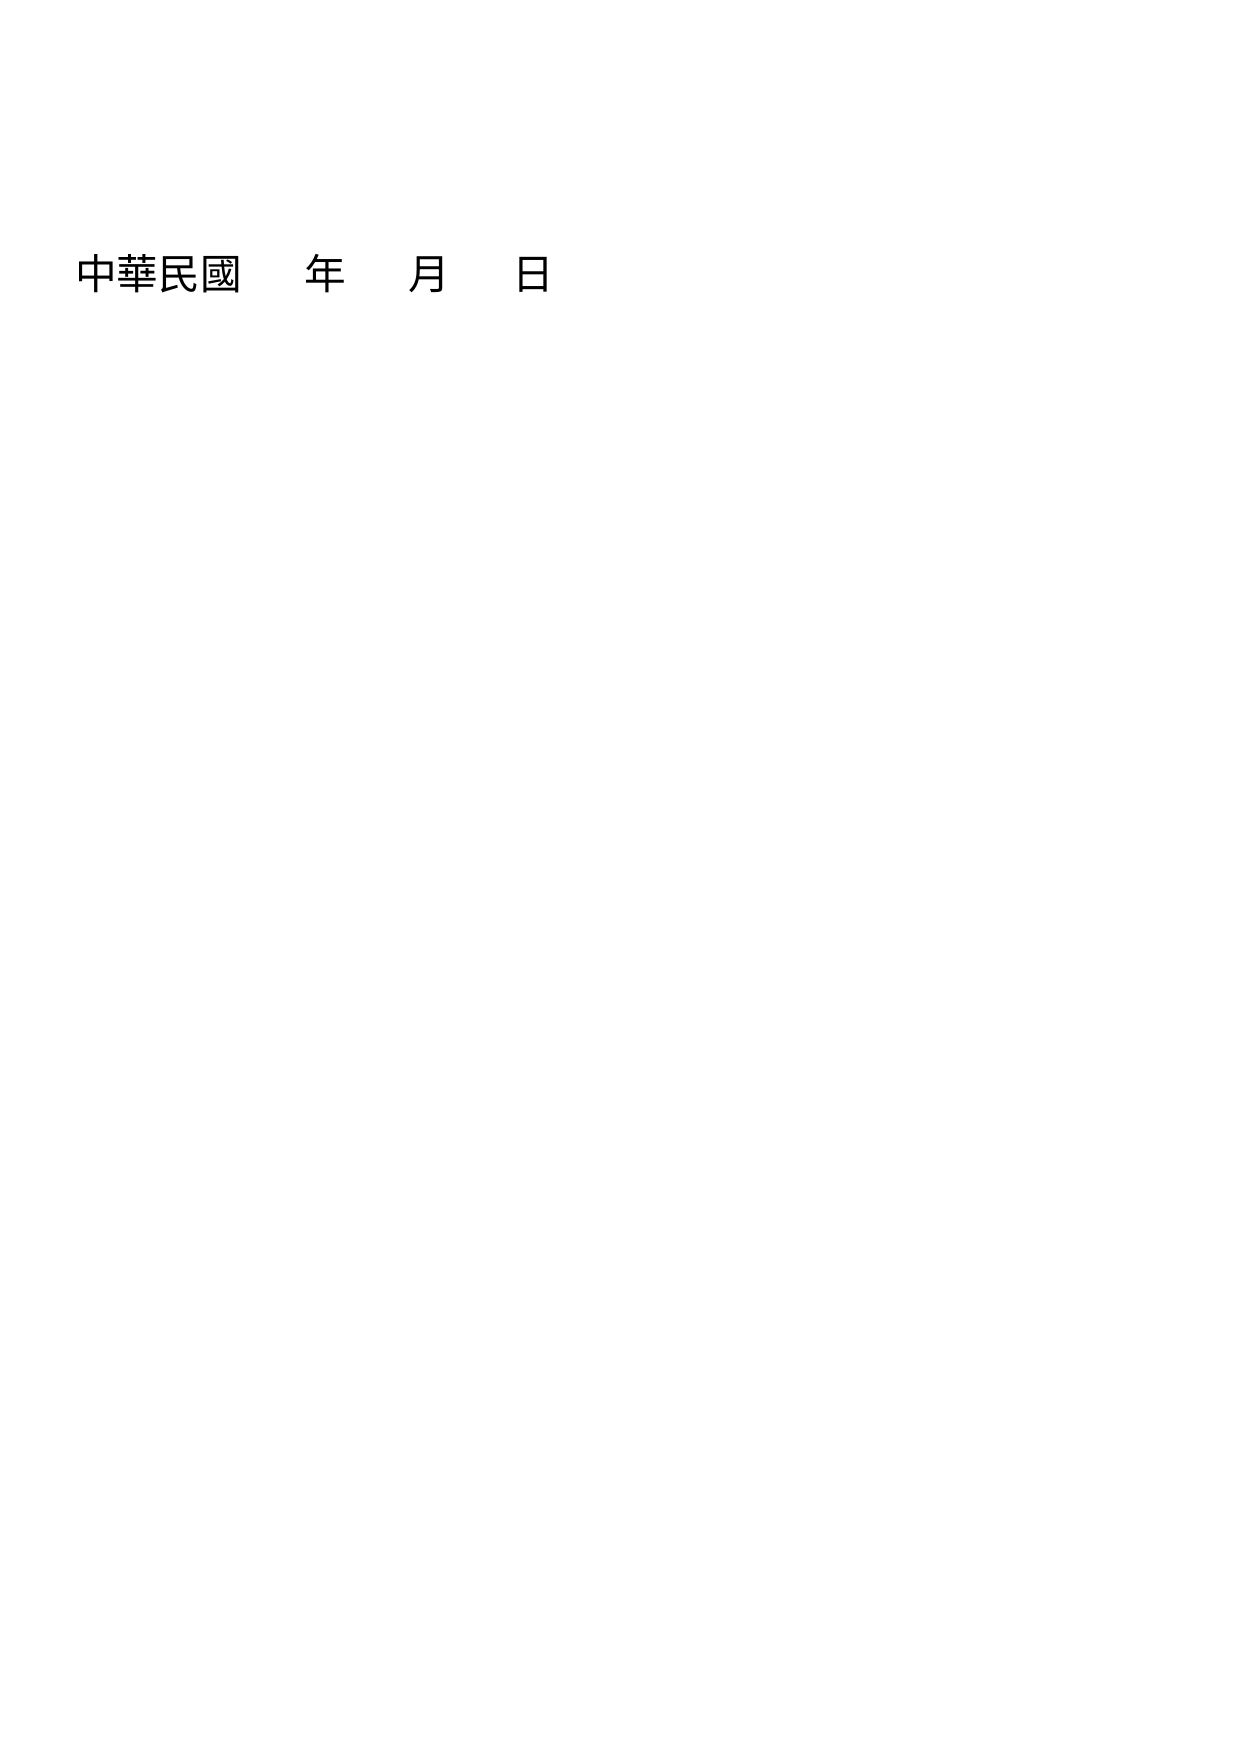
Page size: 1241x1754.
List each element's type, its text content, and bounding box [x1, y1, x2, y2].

text 中華民國 年 月 日 [75, 230, 1165, 292]
